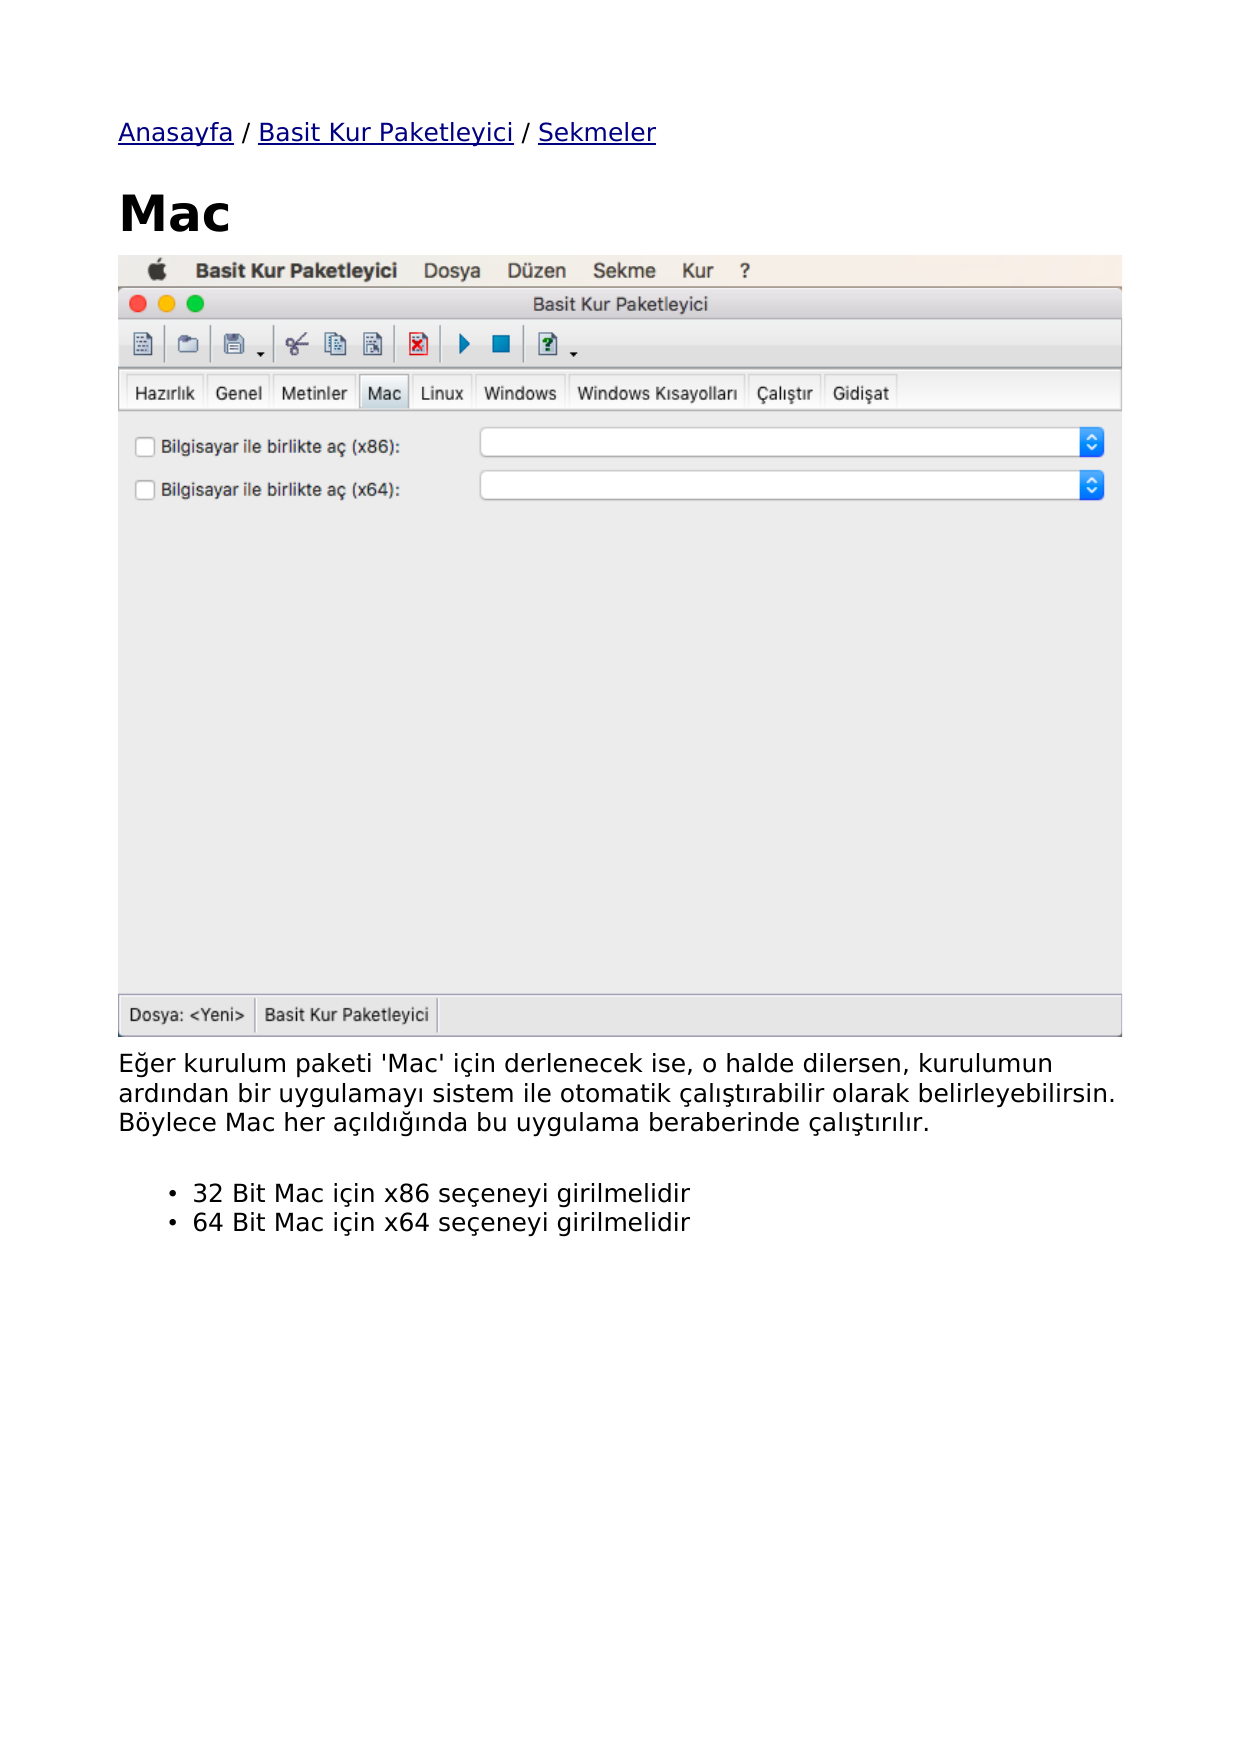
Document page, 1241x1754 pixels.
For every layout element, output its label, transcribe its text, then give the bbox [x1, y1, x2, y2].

text Anasayfa / Basit Kur Paketleyici / Sekmeler [118, 118, 1122, 147]
list 32 Bit Mac için x86 seçeneyi girilmelidir [177, 1179, 1122, 1208]
subtitle Mac [118, 185, 1122, 243]
text Eğer kurulum paketi 'Mac' için derlenecek ise, o halde dilersen, kurulumun ardından bir uygulamayı sistem ile otomatik çalıştırabilir olarak belirleyebilirsin. Böylece Mac her açıldığında bu uygulama beraberinde çalıştırılır. [118, 1049, 1122, 1137]
picture [118, 255, 1123, 1037]
list 64 Bit Mac için x64 seçeneyi girilmelidir [177, 1208, 1122, 1237]
